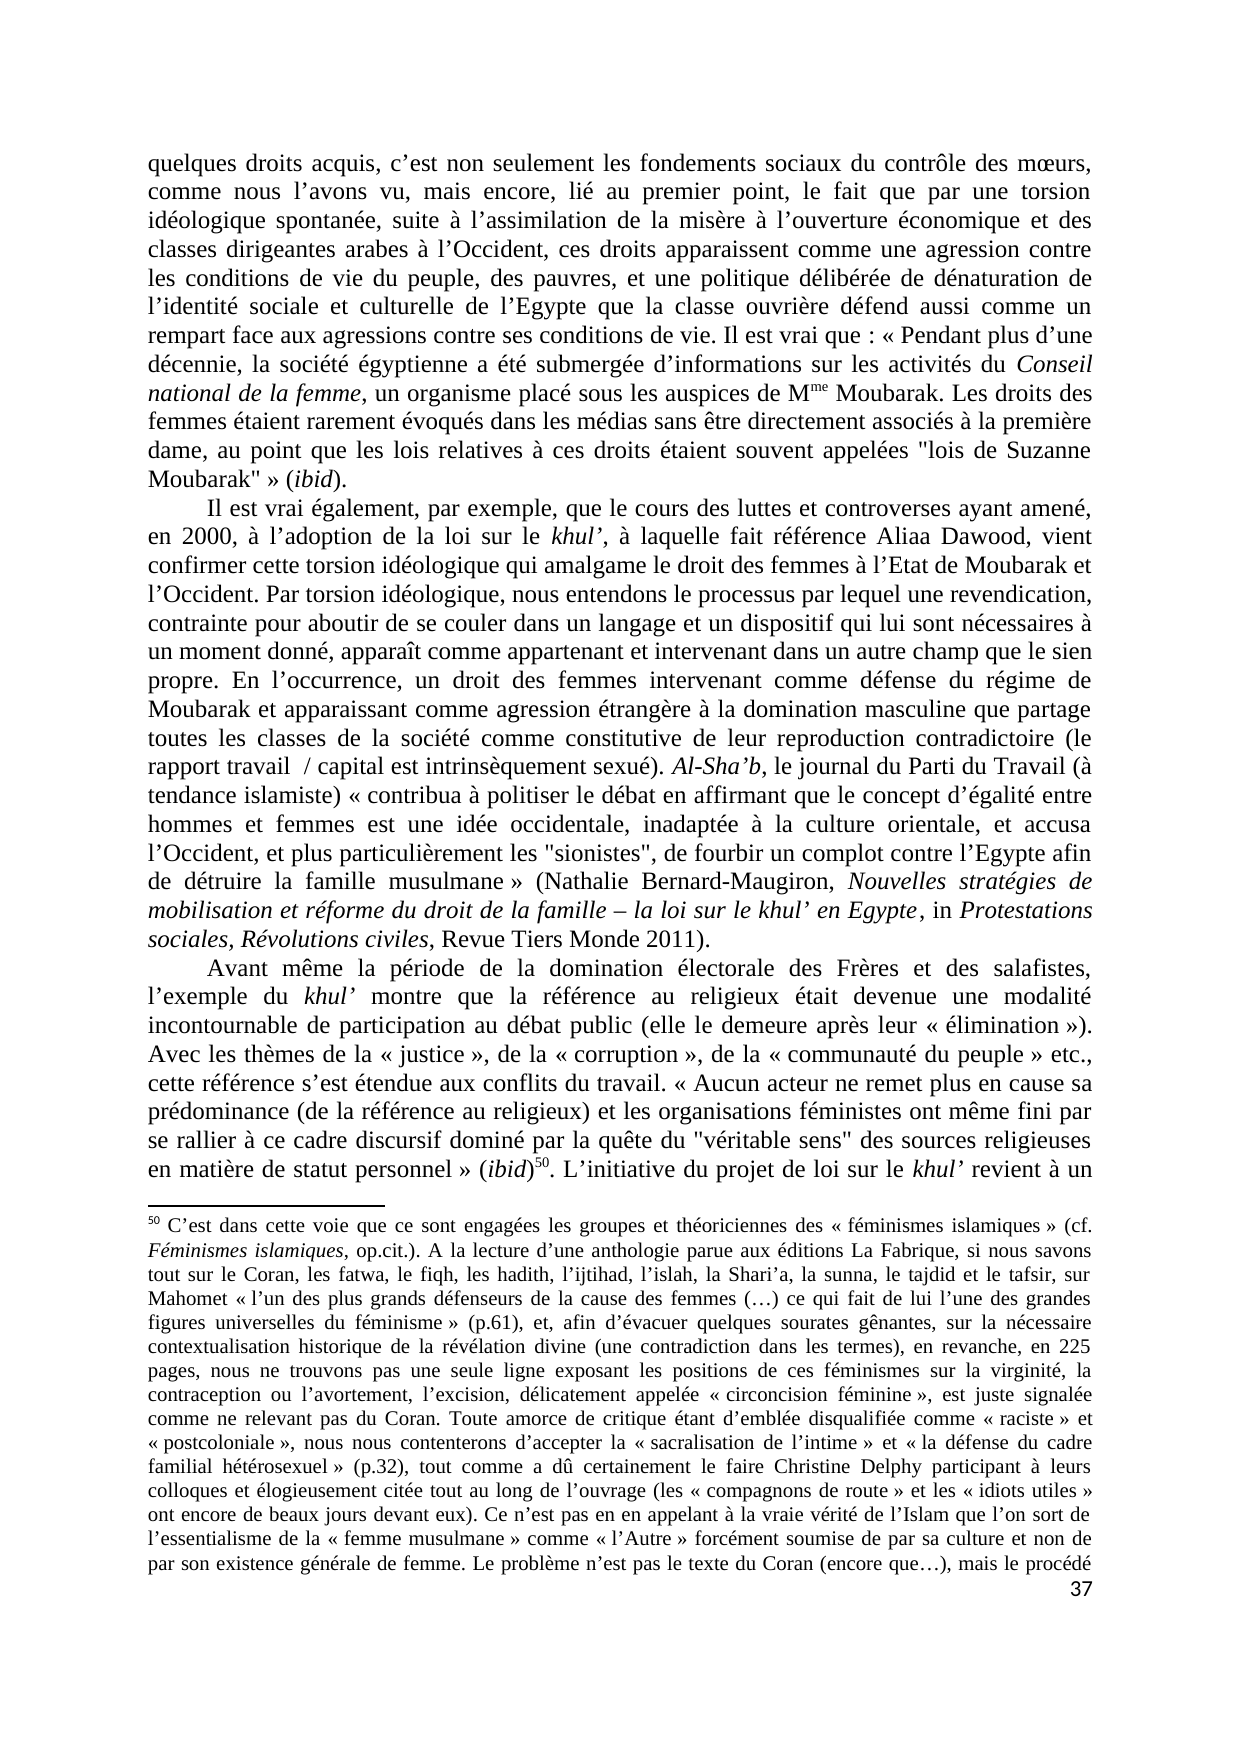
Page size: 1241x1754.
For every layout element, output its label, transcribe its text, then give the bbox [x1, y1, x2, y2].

text C’est dans cette voie que ce sont engagées les groupes et théoriciennes des « féminismes islamiques » (cf. Féminismes islamiques, op.cit.). A la lecture d’une anthologie parue aux éditions La Fabrique, si nous savons tout sur le Coran, les fatwa, le fiqh, les hadith, l’ijtihad, l’islah, la Shari’a, la sunna, le tajdid et le tafsir, sur Mahomet « l’un des plus grands défenseurs de la cause des femmes (…) ce qui fait de lui l’une des grandes figures universelles du féminisme » (p.61), et, afin d’évacuer quelques sourates gênantes, sur la nécessaire contextualisation historique de la révélation divine (une contradiction dans les termes), en revanche, en 225 pages, nous ne trouvons pas une seule ligne exposant les positions de ces féminismes sur la virginité, la contraception ou l’avortement, l’excision, délicatement appelée « circoncision féminine », est juste signalée comme ne relevant pas du Coran. Toute amorce de critique étant d’emblée disqualifiée comme « raciste » et « postcoloniale », nous nous contenterons d’accepter la « sacralisation de l’intime » et « la défense du cadre familial hétérosexuel » (p.32), tout comme a dû certainement le faire Christine Delphy participant à leurs colloques et élogieusement citée tout au long de l’ouvrage (les « compagnons de route » et les « idiots utiles » ont encore de beaux jours devant eux). Ce n’est pas en en appelant à la vraie vérité de l’Islam que l’on sort de l’essentialisme de la « femme musulmane » comme « l’Autre » forcément soumise de par sa culture et non de par son existence générale de femme. Le problème n’est pas le texte du Coran (encore que…), mais le procédé [148, 1212, 1093, 1574]
text Il est vrai également, par exemple, que le cours des luttes et controverses ayant amené, en 2000, à l’adoption de la loi sur le khul’, à laquelle fait référence Aliaa Dawood, vient confirmer cette torsion idéologique qui amalgame le droit des femmes à l’Etat de Moubarak et l’Occident. Par torsion idéologique, nous entendons le processus par lequel une revendication, contrainte pour aboutir de se couler dans un langage et un dispositif qui lui sont nécessaires à un moment donné, apparaît comme appartenant et intervenant dans un autre champ que le sien propre. En l’occurrence, un droit des femmes intervenant comme défense du régime de Moubarak et apparaissant comme agression étrangère à la domination masculine que partage toutes les classes de la société comme constitutive de leur reproduction contradictoire (le rapport travail / capital est intrinsèquement sexué). Al-Sha’b, le journal du Parti du Travail (à tendance islamiste) « contribua à politiser le débat en affirmant que le concept d’égalité entre hommes et femmes est une idée occidentale, inadaptée à la culture orientale, et accusa l’Occident, et plus particulièrement les "sionistes", de fourbir un complot contre l’Egypte afin de détruire la famille musulmane » (Nathalie Bernard-Maugiron, Nouvelles stratégies de mobilisation et réforme du droit de la famille – la loi sur le khul’ en Egypte, in Protestations sociales, Révolutions civiles, Revue Tiers Monde 2011). [148, 493, 1093, 953]
text quelques droits acquis, c’est non seulement les fondements sociaux du contrôle des mœurs, comme nous l’avons vu, mais encore, lié au premier point, le fait que par une torsion idéologique spontanée, suite à l’assimilation de la misère à l’ouverture économique et des classes dirigeantes arabes à l’Occident, ces droits apparaissent comme une agression contre les conditions de vie du peuple, des pauvres, et une politique délibérée de dénaturation de l’identité sociale et culturelle de l’Egypte que la classe ouvrière défend aussi comme un rempart face aux agressions contre ses conditions de vie. Il est vrai que : « Pendant plus d’une décennie, la société égyptienne a été submergée d’informations sur les activités du Conseil national de la femme, un organisme placé sous les auspices de Mme Moubarak. Les droits des femmes étaient rarement évoqués dans les médias sans être directement associés à la première dame, au point que les lois relatives à ces droits étaient souvent appelées "lois de Suzanne Moubarak" » (ibid). [148, 148, 1093, 493]
text Avant même la période de la domination électorale des Frères et des salafistes, l’exemple du khul’ montre que la référence au religieux était devenue une modalité incontournable de participation au débat public (elle le demeure après leur « élimination »). Avec les thèmes de la « justice », de la « corruption », de la « communauté du peuple » etc., cette référence s’est étendue aux conflits du travail. « Aucun acteur ne remet plus en cause sa prédominance (de la référence au religieux) et les organisations féministes ont même fini par se rallier à ce cadre discursif dominé par la quête du "véritable sens" des sources religieuses en matière de statut personnel » (ibid). L’initiative du projet de loi sur le khul’ revient à un [148, 953, 1093, 1183]
